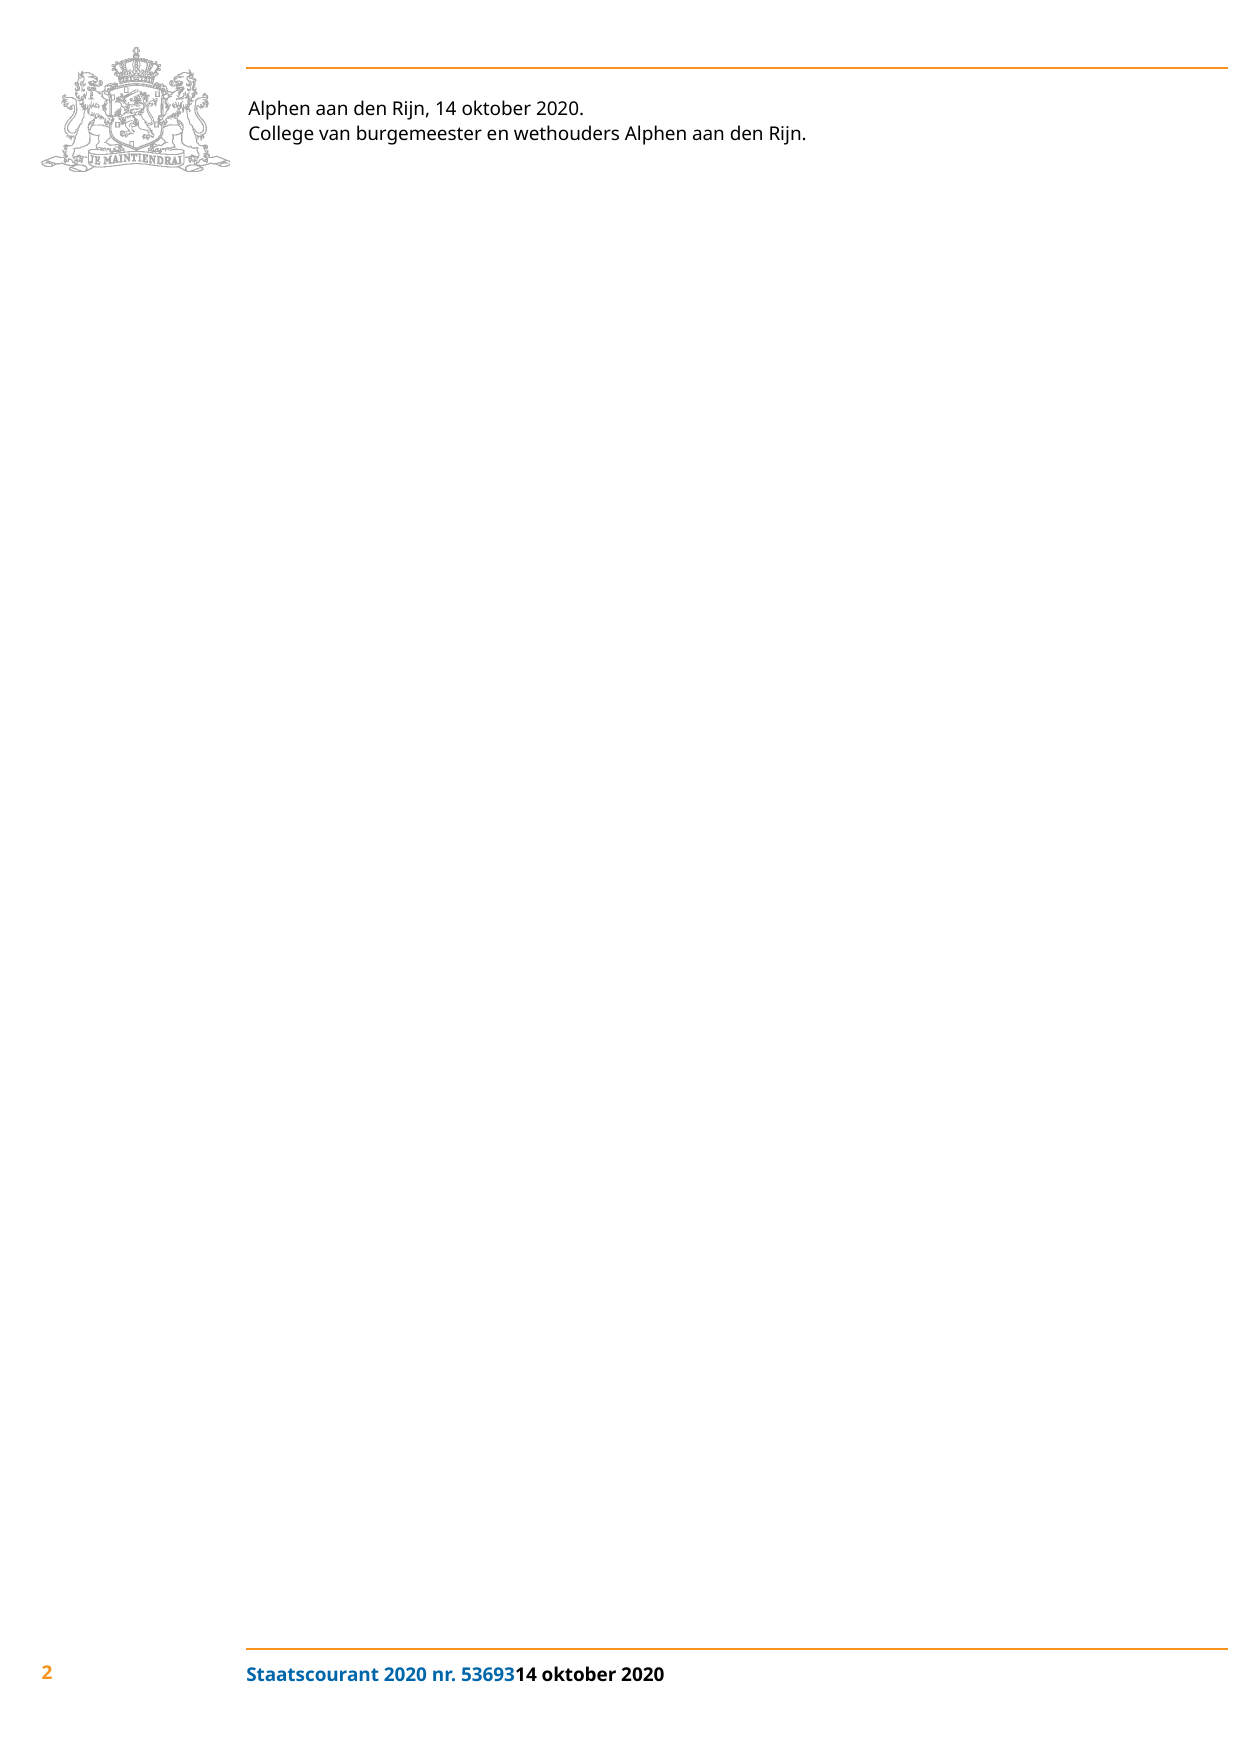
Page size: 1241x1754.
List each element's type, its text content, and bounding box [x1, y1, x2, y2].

text Alphen aan den Rijn, 14 oktober 2020. [248, 95, 1152, 121]
picture [41, 47, 231, 172]
text College van burgemeester en wethouders Alphen aan den Rijn. [248, 121, 1152, 146]
